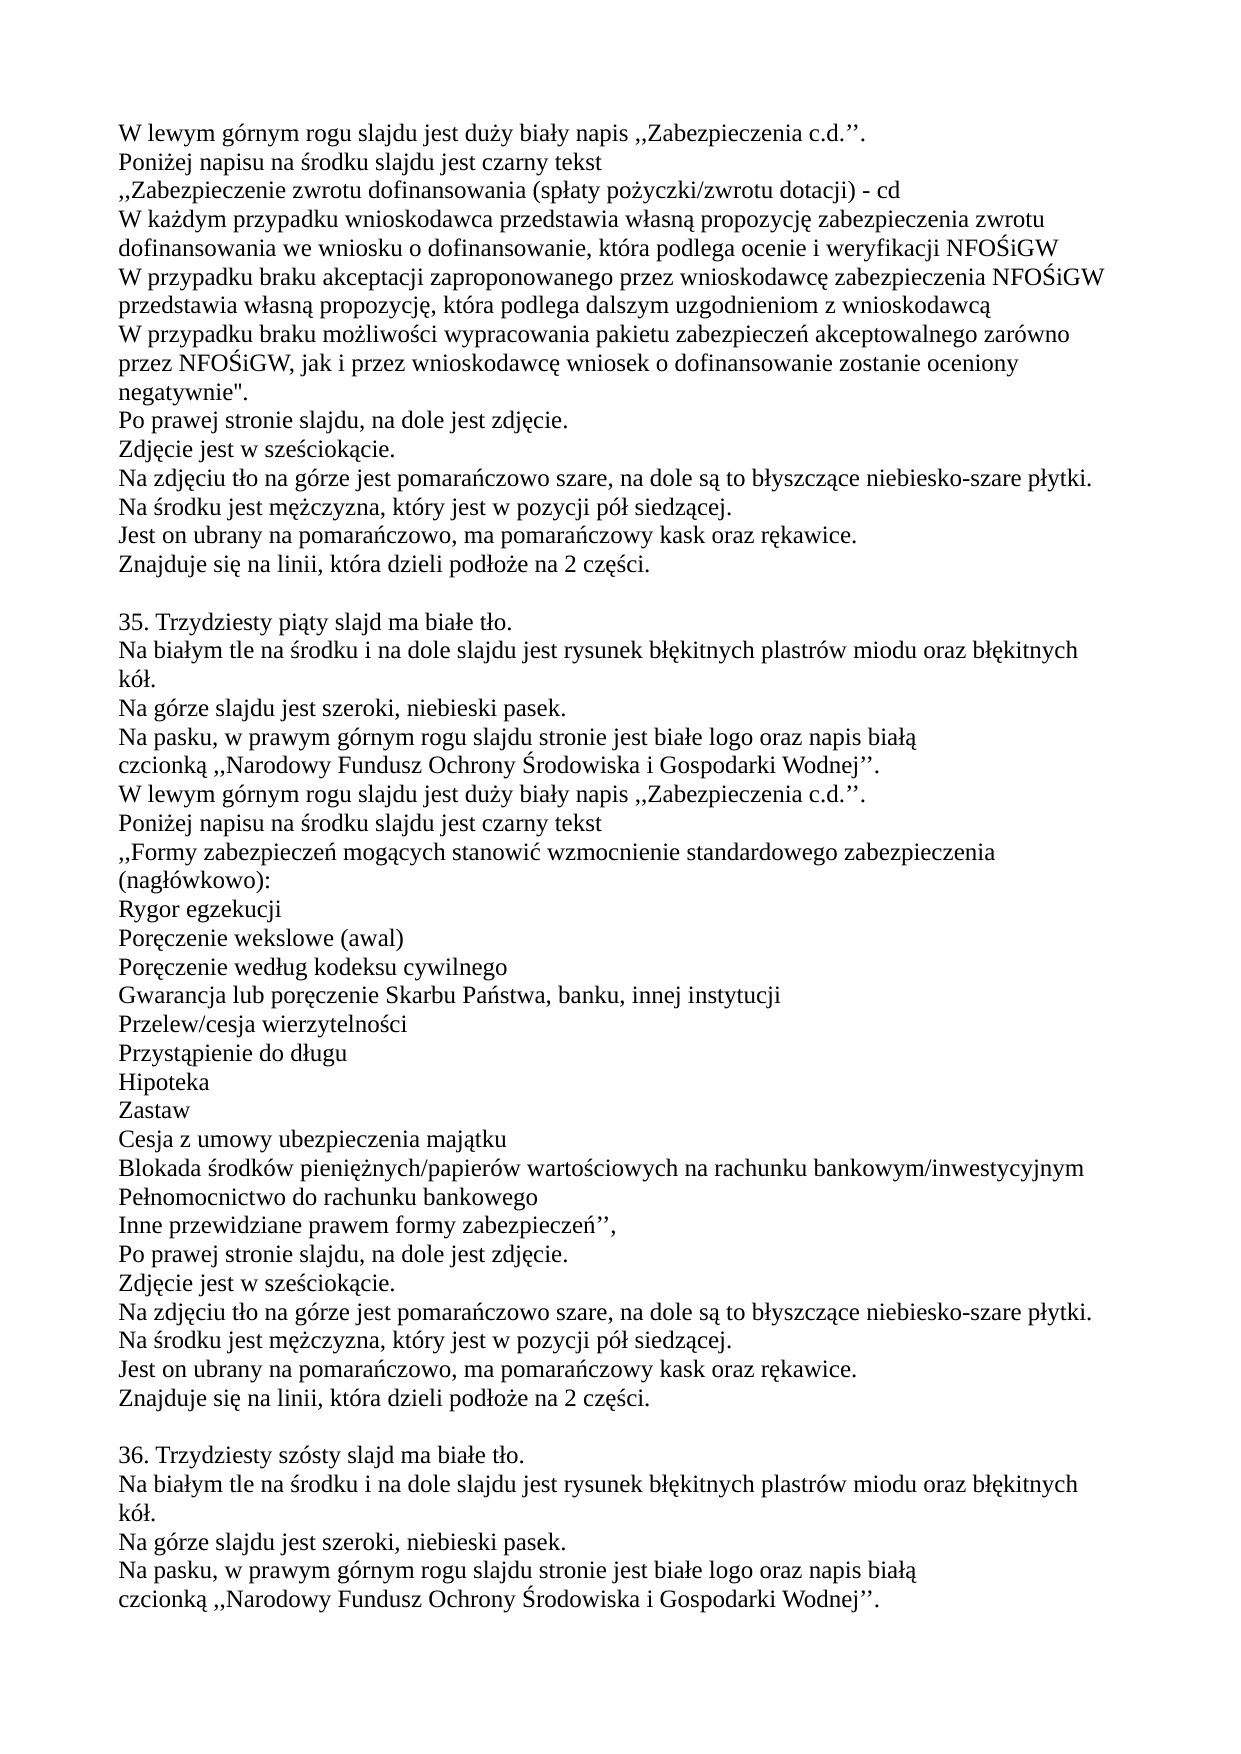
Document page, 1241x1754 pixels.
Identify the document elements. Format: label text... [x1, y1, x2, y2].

text Zdjęcie jest w sześciokącie. [118, 1268, 1122, 1297]
text Na górze slajdu jest szeroki, niebieski pasek. [118, 1527, 1122, 1556]
text Na środku jest mężczyzna, który jest w pozycji pół siedzącej. [118, 1326, 1122, 1354]
text Jest on ubrany na pomarańczowo, ma pomarańczowy kask oraz rękawice. [118, 1354, 1122, 1383]
text Rygor egzekucji [118, 894, 1122, 923]
text W przypadku braku możliwości wypracowania pakietu zabezpieczeń akceptowalnego zarówno przez NFOŚiGW, jak i przez wnioskodawcę wniosek o dofinansowanie zostanie oceniony negatywnie''. [118, 319, 1122, 406]
text 36. Trzydziesty szósty slajd ma białe tło. [118, 1441, 1122, 1469]
text Gwarancja lub poręczenie Skarbu Państwa, banku, innej instytucji [118, 981, 1122, 1009]
text Zastaw [118, 1096, 1122, 1124]
text ,,Formy zabezpieczeń mogących stanowić wzmocnienie standardowego zabezpieczenia (nagłówkowo): [118, 837, 1122, 894]
text Blokada środków pieniężnych/papierów wartościowych na rachunku bankowym/inwestycyjnym [118, 1153, 1122, 1182]
text Poniżej napisu na środku slajdu jest czarny tekst [118, 808, 1122, 837]
text Po prawej stronie slajdu, na dole jest zdjęcie. [118, 1239, 1122, 1268]
text Poniżej napisu na środku slajdu jest czarny tekst [118, 147, 1122, 176]
text Poręczenie według kodeksu cywilnego [118, 952, 1122, 981]
text W przypadku braku akceptacji zaproponowanego przez wnioskodawcę zabezpieczenia NFOŚiGW przedstawia własną propozycję, która podlega dalszym uzgodnieniom z wnioskodawcą [118, 262, 1122, 319]
text Na środku jest mężczyzna, który jest w pozycji pół siedzącej. [118, 492, 1122, 521]
text Znajduje się na linii, która dzieli podłoże na 2 części. [118, 1383, 1122, 1412]
text Na zdjęciu tło na górze jest pomarańczowo szare, na dole są to błyszczące niebiesko-szare płytki. [118, 1297, 1122, 1326]
text Inne przewidziane prawem formy zabezpieczeń’’, [118, 1211, 1122, 1239]
text W lewym górnym rogu slajdu jest duży biały napis ,,Zabezpieczenia c.d.’’. [118, 118, 1122, 147]
text ,,Zabezpieczenie zwrotu dofinansowania (spłaty pożyczki/zwrotu dotacji) - cd [118, 176, 1122, 204]
text Jest on ubrany na pomarańczowo, ma pomarańczowy kask oraz rękawice. [118, 521, 1122, 549]
text Hipoteka [118, 1067, 1122, 1096]
text Na pasku, w prawym górnym rogu slajdu stronie jest białe logo oraz napis białą czcionką ,,Narodowy Fundusz Ochrony Środowiska i Gospodarki Wodnej’’. [118, 722, 1122, 779]
text Na zdjęciu tło na górze jest pomarańczowo szare, na dole są to błyszczące niebiesko-szare płytki. [118, 463, 1122, 492]
text Zdjęcie jest w sześciokącie. [118, 434, 1122, 463]
text Przelew/cesja wierzytelności [118, 1009, 1122, 1038]
text Cesja z umowy ubezpieczenia majątku [118, 1124, 1122, 1153]
text Na pasku, w prawym górnym rogu slajdu stronie jest białe logo oraz napis białą czcionką ,,Narodowy Fundusz Ochrony Środowiska i Gospodarki Wodnej’’. [118, 1556, 1122, 1613]
text 35. Trzydziesty piąty slajd ma białe tło. [118, 607, 1122, 636]
text Znajduje się na linii, która dzieli podłoże na 2 części. [118, 549, 1122, 578]
text W każdym przypadku wnioskodawca przedstawia własną propozycję zabezpieczenia zwrotu dofinansowania we wniosku o dofinansowanie, która podlega ocenie i weryfikacji NFOŚiGW [118, 204, 1122, 262]
text W lewym górnym rogu slajdu jest duży biały napis ,,Zabezpieczenia c.d.’’. [118, 779, 1122, 808]
text Przystąpienie do długu [118, 1038, 1122, 1067]
text Poręczenie wekslowe (awal) [118, 923, 1122, 952]
text Pełnomocnictwo do rachunku bankowego [118, 1182, 1122, 1211]
text Po prawej stronie slajdu, na dole jest zdjęcie. [118, 406, 1122, 434]
text Na górze slajdu jest szeroki, niebieski pasek. [118, 693, 1122, 722]
text Na białym tle na środku i na dole slajdu jest rysunek błękitnych plastrów miodu oraz błękitnych kół. [118, 1469, 1122, 1527]
text Na białym tle na środku i na dole slajdu jest rysunek błękitnych plastrów miodu oraz błękitnych kół. [118, 636, 1122, 693]
